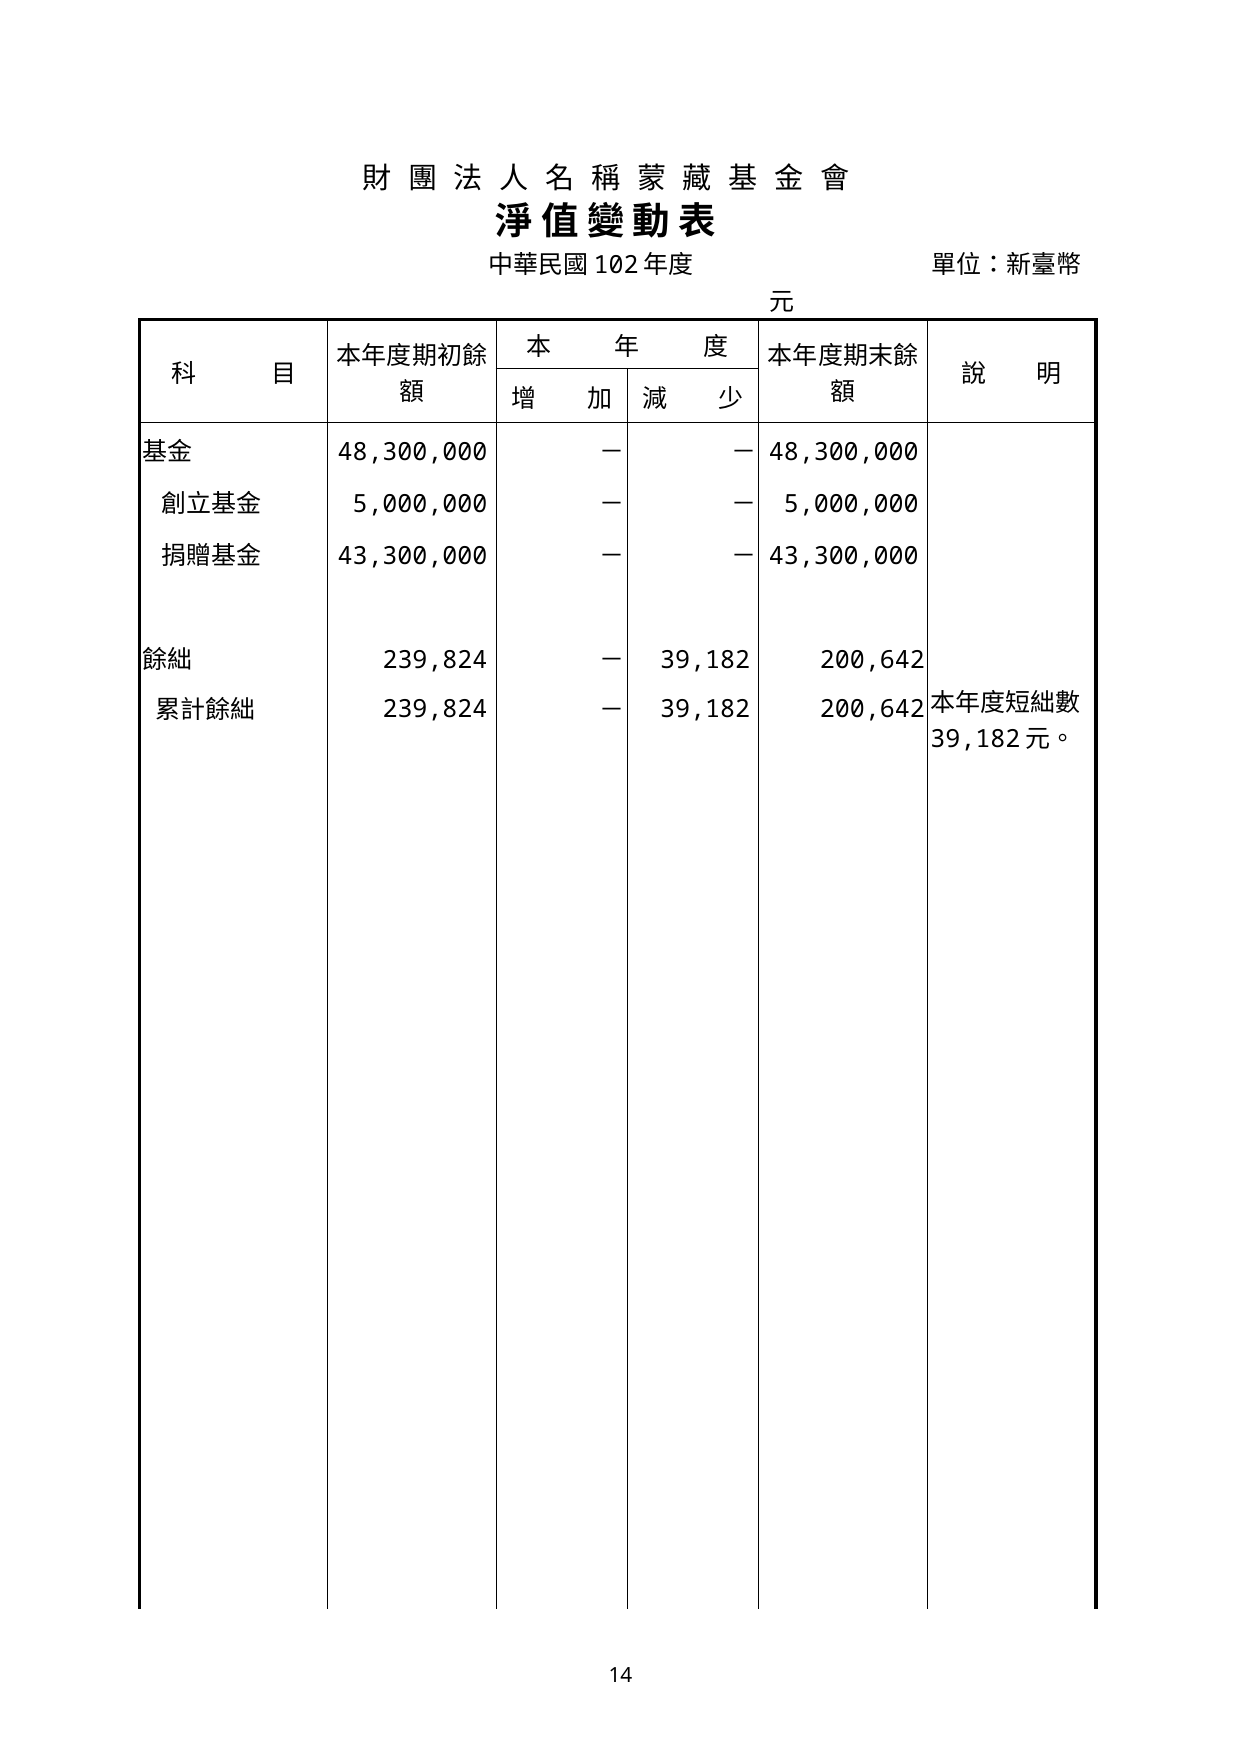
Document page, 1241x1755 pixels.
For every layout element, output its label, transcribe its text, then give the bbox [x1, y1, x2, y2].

table_cell 39,182 [628, 630, 758, 682]
table_cell [759, 1515, 927, 1567]
table_cell [328, 1411, 496, 1463]
table_cell [141, 1359, 327, 1411]
table_cell [628, 578, 758, 630]
table_cell [141, 786, 327, 838]
table_cell [759, 1255, 927, 1307]
table_header 本年度期末餘額 [759, 321, 927, 422]
table_cell [141, 1463, 327, 1515]
table_cell [928, 1255, 1094, 1307]
table_cell [628, 838, 758, 890]
table_cell [928, 1463, 1094, 1515]
table_cell 43,300,000 [328, 526, 496, 578]
table_cell [328, 1307, 496, 1359]
table_cell － [497, 682, 627, 734]
table_cell － [628, 423, 758, 474]
table_cell [628, 1099, 758, 1151]
table_cell [628, 890, 758, 942]
table_cell [628, 1411, 758, 1463]
table_cell [628, 1307, 758, 1359]
table_cell 39,182 [628, 682, 758, 734]
table_cell [141, 1151, 327, 1203]
table_header 本 年 度 [497, 321, 758, 368]
table_cell [928, 423, 1094, 474]
table_cell [759, 1411, 927, 1463]
table_cell 本年度短絀數39,182元。 [928, 682, 1094, 890]
table_cell [328, 786, 496, 838]
table_cell [328, 890, 496, 942]
table_cell [928, 474, 1094, 526]
table_cell [759, 1463, 927, 1515]
table_cell [497, 1203, 627, 1255]
table_cell [928, 890, 1094, 942]
table_cell [497, 943, 627, 994]
table_cell [328, 838, 496, 890]
table_cell [928, 578, 1094, 630]
table_cell [759, 1307, 927, 1359]
table_cell [141, 1047, 327, 1099]
table_cell [141, 734, 327, 786]
table_cell [628, 1463, 758, 1515]
table_cell [928, 1307, 1094, 1359]
table_cell [759, 1203, 927, 1255]
table_cell － [497, 423, 627, 474]
table_cell [328, 1515, 496, 1567]
table_cell [759, 995, 927, 1047]
table_cell [628, 1515, 758, 1567]
table_cell [759, 1047, 927, 1099]
table_cell 239,824 [328, 682, 496, 734]
table_cell － [628, 526, 758, 578]
table_cell [759, 943, 927, 994]
table_cell [328, 995, 496, 1047]
table_cell [141, 578, 327, 630]
table_cell [497, 1411, 627, 1463]
table_cell [928, 1151, 1094, 1203]
table_cell [497, 1099, 627, 1151]
table_cell [141, 1411, 327, 1463]
text 淨值變動表 [118, 197, 1093, 243]
table_cell [497, 734, 627, 786]
table_cell [328, 1463, 496, 1515]
table_cell [328, 1203, 496, 1255]
table_cell [928, 943, 1094, 994]
table_cell [141, 995, 327, 1047]
table_cell 基金 [141, 423, 327, 474]
table_cell [497, 1307, 627, 1359]
table_cell [928, 526, 1094, 578]
table_cell [141, 890, 327, 942]
table_cell － [497, 630, 627, 682]
table_cell 捐贈基金 [141, 526, 327, 578]
table_cell [759, 786, 927, 838]
table_cell － [497, 474, 627, 526]
table_cell [497, 1463, 627, 1515]
table_cell [928, 630, 1094, 682]
table_cell [141, 1099, 327, 1151]
table_header 說 明 [928, 321, 1094, 422]
table_cell [759, 1151, 927, 1203]
table_cell 48,300,000 [328, 423, 496, 474]
table_cell [141, 838, 327, 890]
table_cell [328, 578, 496, 630]
table_cell [328, 734, 496, 786]
table_cell [628, 1047, 758, 1099]
table_cell [628, 1568, 758, 1609]
table_cell [141, 1307, 327, 1359]
table_cell [141, 943, 327, 994]
table_cell [928, 1411, 1094, 1463]
text 中華民國102年度 單位：新臺幣元 [469, 243, 1093, 318]
table_cell [141, 1515, 327, 1567]
table_cell [928, 995, 1094, 1047]
text 財團法人名稱蒙藏基金會 [118, 152, 1093, 197]
table_cell [141, 1255, 327, 1307]
table_cell 239,824 [328, 630, 496, 682]
table_cell [928, 1568, 1094, 1609]
table_cell [628, 734, 758, 786]
table_cell [497, 1151, 627, 1203]
table_cell [928, 1047, 1094, 1099]
table_cell － [497, 526, 627, 578]
table_cell 5,000,000 [759, 474, 927, 526]
table_cell [497, 890, 627, 942]
table_cell [759, 734, 927, 786]
table_cell [328, 1255, 496, 1307]
table_cell 減 少 [628, 369, 758, 422]
table_cell [759, 1359, 927, 1411]
table_cell [928, 1099, 1094, 1151]
table_cell [759, 578, 927, 630]
table_cell [759, 1568, 927, 1609]
table_cell 餘絀 [141, 630, 327, 682]
table_cell [497, 786, 627, 838]
table_cell [628, 1359, 758, 1411]
table_cell 48,300,000 [759, 423, 927, 474]
table_cell 累計餘絀 [141, 682, 327, 734]
table_cell [628, 1255, 758, 1307]
table_header 本年度期初餘額 [328, 321, 496, 422]
table_cell [497, 578, 627, 630]
table_cell [759, 838, 927, 890]
table_cell 創立基金 [141, 474, 327, 526]
table_cell [497, 1515, 627, 1567]
table_cell [141, 1203, 327, 1255]
table_cell [328, 1099, 496, 1151]
table_cell [328, 1359, 496, 1411]
table_cell [497, 1359, 627, 1411]
table_cell [497, 838, 627, 890]
table_header 科 目 [141, 321, 327, 422]
table_cell [328, 1151, 496, 1203]
table_cell [628, 995, 758, 1047]
table_cell 43,300,000 [759, 526, 927, 578]
table_cell 200,642 [759, 630, 927, 682]
table_cell 5,000,000 [328, 474, 496, 526]
table_cell [328, 1047, 496, 1099]
table_cell [497, 1568, 627, 1609]
table_cell [928, 1359, 1094, 1411]
table_cell [628, 1203, 758, 1255]
table_cell [628, 1151, 758, 1203]
table_cell [497, 995, 627, 1047]
table_cell [497, 1255, 627, 1307]
table_cell [141, 1568, 327, 1609]
table_cell [759, 1099, 927, 1151]
table_cell 增 加 [497, 369, 627, 422]
table_cell [928, 1515, 1094, 1567]
table_cell [497, 1047, 627, 1099]
table_cell 200,642 [759, 682, 927, 734]
table_cell [628, 943, 758, 994]
table_cell [759, 890, 927, 942]
table_cell － [628, 474, 758, 526]
table_cell [328, 1568, 496, 1609]
table_cell [628, 786, 758, 838]
table_cell [328, 943, 496, 994]
table_cell [928, 1203, 1094, 1255]
